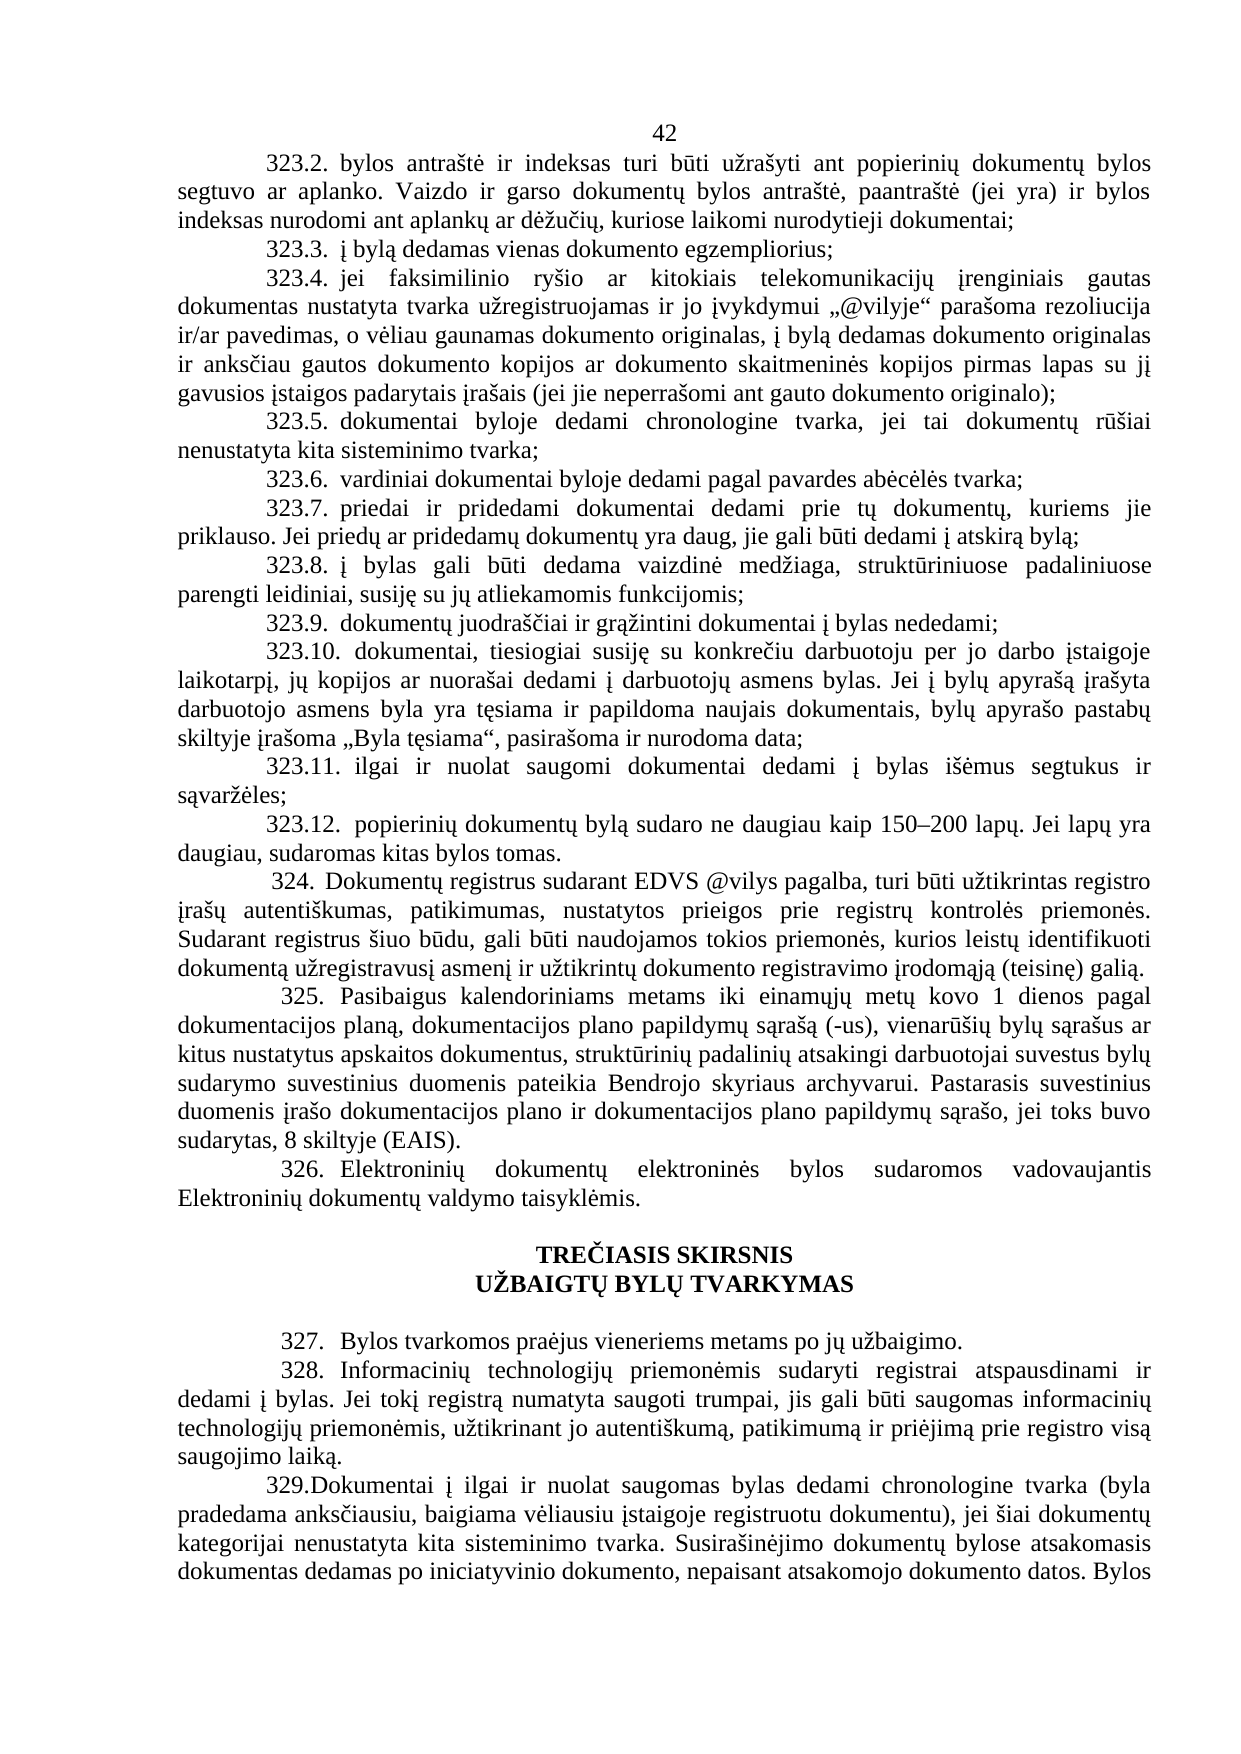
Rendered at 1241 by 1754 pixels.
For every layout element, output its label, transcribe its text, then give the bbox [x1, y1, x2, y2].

text 324. Dokumentų registrus sudarant EDVS @vilys pagalba, turi būti užtikrintas registro įrašų autentiškumas, patikimumas, nustatytos prieigos prie registrų kontrolės priemonės. Sudarant registrus šiuo būdu, gali būti naudojamos tokios priemonės, kurios leistų identifikuoti dokumentą užregistravusį asmenį ir užtikrintų dokumento registravimo įrodomąją (teisinę) galią. [177, 866, 1152, 981]
text 326. Elektroninių dokumentų elektroninės bylos sudaromos vadovaujantis Elektroninių dokumentų valdymo taisyklėmis. [177, 1154, 1152, 1211]
text 323.3. į bylą dedamas vienas dokumento egzempliorius; [177, 234, 1152, 263]
text 323.4. jei faksimilinio ryšio ar kitokiais telekomunikacijų įrenginiais gautas dokumentas nustatyta tvarka užregistruojamas ir jo įvykdymui „@vilyje“ parašoma rezoliucija ir/ar pavedimas, o vėliau gaunamas dokumento originalas, į bylą dedamas dokumento originalas ir anksčiau gautos dokumento kopijos ar dokumento skaitmeninės kopijos pirmas lapas su jį gavusios įstaigos padarytais įrašais (jei jie neperrašomi ant gauto dokumento originalo); [177, 263, 1152, 406]
text 329. Dokumentai į ilgai ir nuolat saugomas bylas dedami chronologine tvarka (byla pradedama anksčiausiu, baigiama vėliausiu įstaigoje registruotu dokumentu), jei šiai dokumentų kategorijai nenustatyta kita sisteminimo tvarka. Susirašinėjimo dokumentų bylose atsakomasis dokumentas dedamas po iniciatyvinio dokumento, nepaisant atsakomojo dokumento datos. Bylos [177, 1470, 1152, 1585]
text 323.12. popierinių dokumentų bylą sudaro ne daugiau kaip 150–200 lapų. Jei lapų yra daugiau, sudaromas kitas bylos tomas. [177, 809, 1152, 866]
text 323.7. priedai ir pridedami dokumentai dedami prie tų dokumentų, kuriems jie priklauso. Jei priedų ar pridedamų dokumentų yra daug, jie gali būti dedami į atskirą bylą; [177, 493, 1152, 550]
text 327. Bylos tvarkomos praėjus vieneriems metams po jų užbaigimo. [177, 1326, 1152, 1355]
text 323.8. į bylas gali būti dedama vaizdinė medžiaga, struktūriniuose padaliniuose parengti leidiniai, susiję su jų atliekamomis funkcijomis; [177, 550, 1152, 608]
text 323.11. ilgai ir nuolat saugomi dokumentai dedami į bylas išėmus segtukus ir sąvaržėles; [177, 751, 1152, 809]
text 323.5. dokumentai byloje dedami chronologine tvarka, jei tai dokumentų rūšiai nenustatyta kita sisteminimo tvarka; [177, 406, 1152, 464]
text TREČIASIS SKIRSNIS [177, 1240, 1152, 1269]
text 328. Informacinių technologijų priemonėmis sudaryti registrai atspausdinami ir dedami į bylas. Jei tokį registrą numatyta saugoti trumpai, jis gali būti saugomas informacinių technologijų priemonėmis, užtikrinant jo autentiškumą, patikimumą ir priėjimą prie registro visą saugojimo laiką. [177, 1355, 1152, 1470]
text 325. Pasibaigus kalendoriniams metams iki einamųjų metų kovo 1 dienos pagal dokumentacijos planą, dokumentacijos plano papildymų sąrašą (-us), vienarūšių bylų sąrašus ar kitus nustatytus apskaitos dokumentus, struktūrinių padalinių atsakingi darbuotojai suvestus bylų sudarymo suvestinius duomenis pateikia Bendrojo skyriaus archyvarui. Pastarasis suvestinius duomenis įrašo dokumentacijos plano ir dokumentacijos plano papildymų sąrašo, jei toks buvo sudarytas, 8 skiltyje (EAIS). [177, 981, 1152, 1154]
text 323.2. bylos antraštė ir indeksas turi būti užrašyti ant popierinių dokumentų bylos segtuvo ar aplanko. Vaizdo ir garso dokumentų bylos antraštė, paantraštė (jei yra) ir bylos indeksas nurodomi ant aplankų ar dėžučių, kuriose laikomi nurodytieji dokumentai; [177, 148, 1152, 234]
text 323.6. vardiniai dokumentai byloje dedami pagal pavardes abėcėlės tvarka; [177, 464, 1152, 493]
text UŽBAIGTŲ BYLŲ TVARKYMAS [177, 1269, 1152, 1298]
text 323.10. dokumentai, tiesiogiai susiję su konkrečiu darbuotoju per jo darbo įstaigoje laikotarpį, jų kopijos ar nuorašai dedami į darbuotojų asmens bylas. Jei į bylų apyrašą įrašyta darbuotojo asmens byla yra tęsiama ir papildoma naujais dokumentais, bylų apyrašo pastabų skiltyje įrašoma „Byla tęsiama“, pasirašoma ir nurodoma data; [177, 636, 1152, 751]
text 323.9. dokumentų juodraščiai ir grąžintini dokumentai į bylas nededami; [177, 608, 1152, 636]
